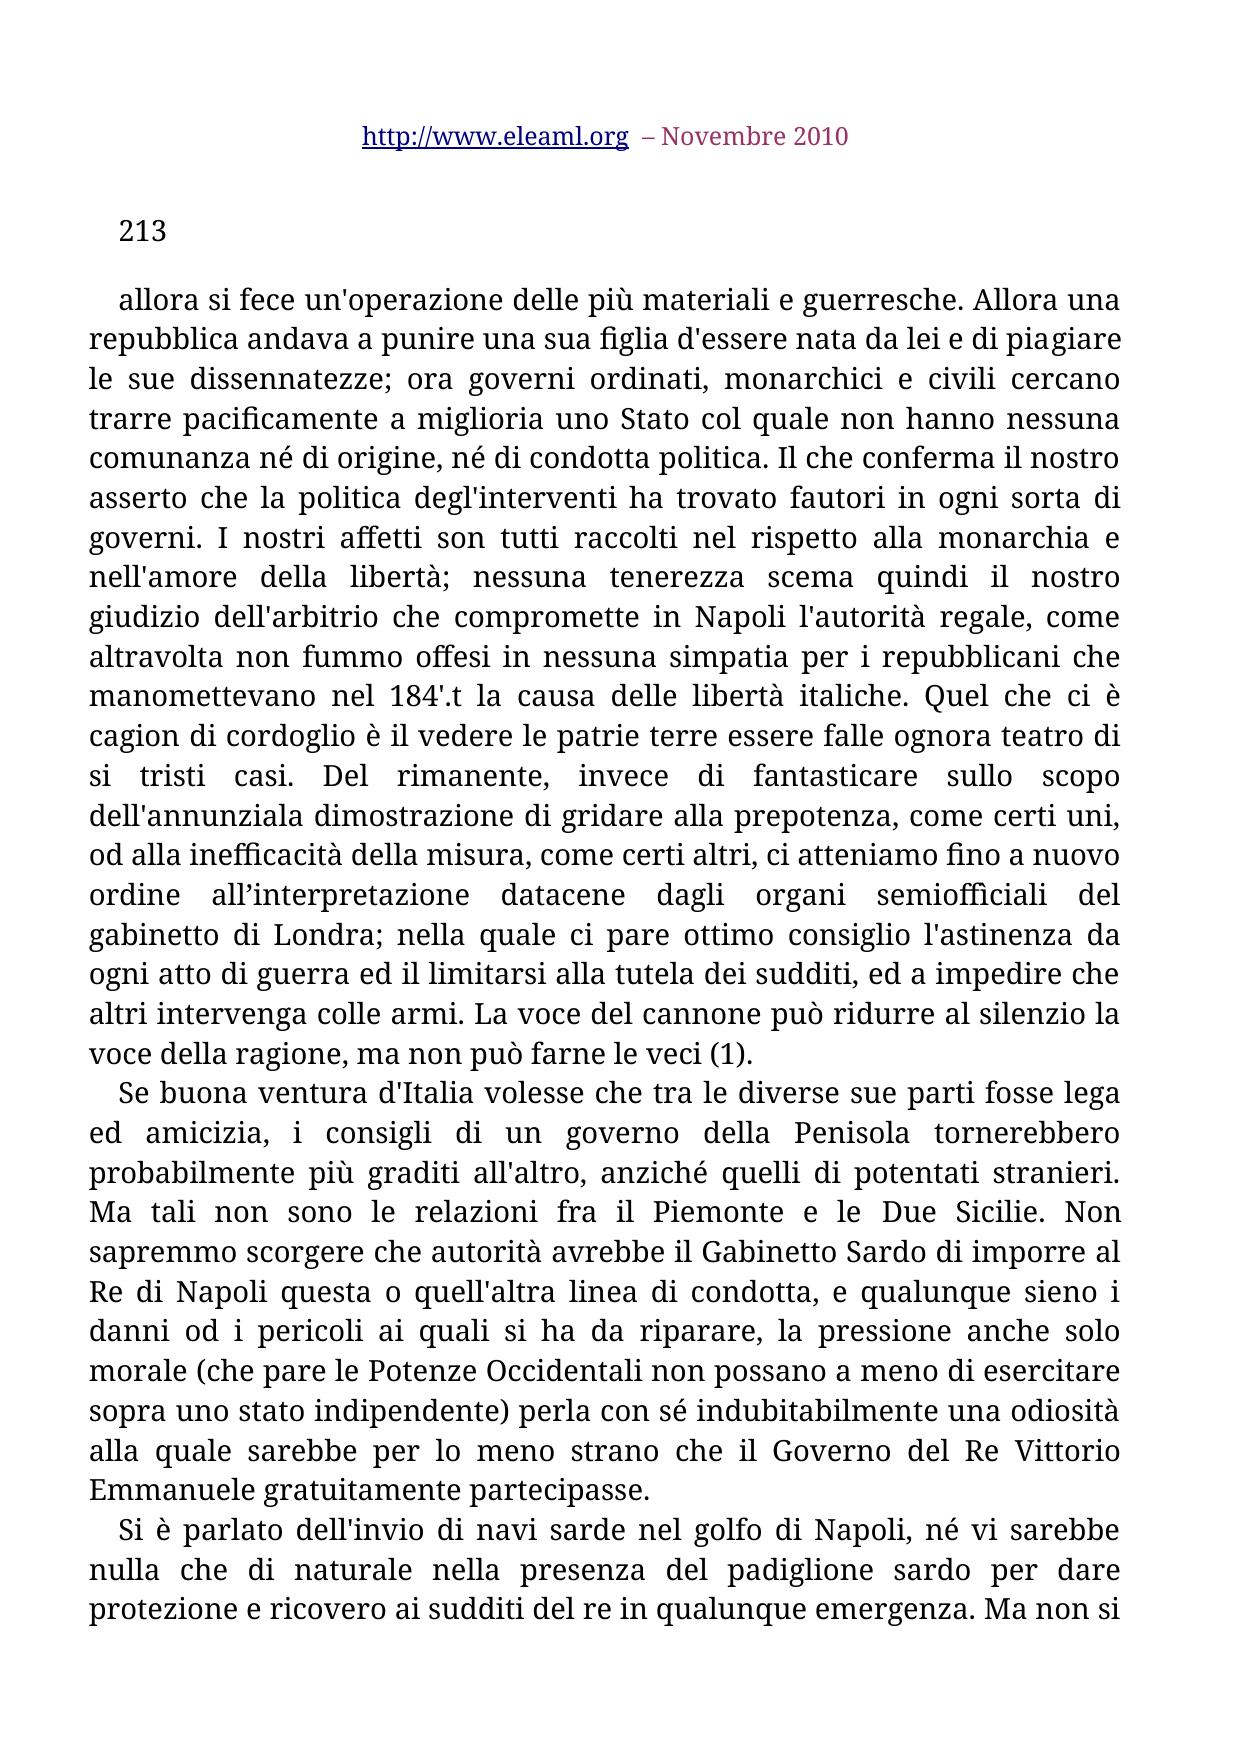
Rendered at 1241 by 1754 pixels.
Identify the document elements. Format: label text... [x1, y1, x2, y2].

text allora si fece un'operazione delle più materiali e guerresche. Allora una repubblica andava a punire una sua figlia d'essere nata da lei e di piagiare le sue dissennatezze; ora governi ordinati, monarchici e civili cercano trarre pacificamente a miglioria uno Stato col quale non hanno nessuna comunanza né di origine, né di condotta politica. Il che conferma il nostro asserto che la politica degl'interventi ha trovato fautori in ogni sorta di governi. I nostri affetti son tutti raccolti nel rispetto alla monarchia e nell'amore della libertà; nessuna tenerezza scema quindi il nostro giudizio dell'arbitrio che compromette in Napoli l'autorità regale, come altravolta non fummo offesi in nessuna simpatia per i repubblicani che manomettevano nel 184'.t la causa delle libertà italiche. Quel che ci è cagion di cordoglio è il vedere le patrie terre essere falle ognora teatro di si tristi casi. Del rimanente, invece di fantasticare sullo scopo dell'annunziala dimostrazione di gridare alla prepotenza, come certi uni, od alla inefficacità della misura, come certi altri, ci atteniamo fino a nuovo ordine all’interpretazione datacene dagli organi semioffìciali del gabinetto di Londra; nella quale ci pare ottimo consiglio l'astinenza da ogni atto di guerra ed il limitarsi alla tutela dei sudditi, ed a impedire che altri intervenga colle armi. La voce del cannone può ridurre al silenzio la voce della ragione, ma non può farne le veci (1). [88, 279, 1122, 1073]
text 213 [88, 210, 1122, 250]
text Se buona ventura d'Italia volesse che tra le diverse sue parti fosse lega ed amicizia, i consigli di un governo della Penisola tornerebbero probabilmente più graditi all'altro, anziché quelli di potentati stranieri. Ma tali non sono le relazioni fra il Piemonte e le Due Sicilie. Non sapremmo scorgere che autorità avrebbe il Gabinetto Sardo di imporre al Re di Napoli questa o quell'altra linea di condotta, e qualunque sieno i danni od i pericoli ai quali si ha da riparare, la pressione anche solo morale (che pare le Potenze Occidentali non possano a meno di esercitare sopra uno stato indipendente) perla con sé indubitabilmente una odiosità alla quale sarebbe per lo meno strano che il Governo del Re Vittorio Emmanuele gratuitamente partecipasse. [88, 1073, 1122, 1509]
text Si è parlato dell'invio di navi sarde nel golfo di Napoli, né vi sarebbe nulla che di naturale nella presenza del padiglione sardo per dare protezione e ricovero ai sudditi del re in qualunque emergenza. Ma non si [88, 1509, 1122, 1628]
